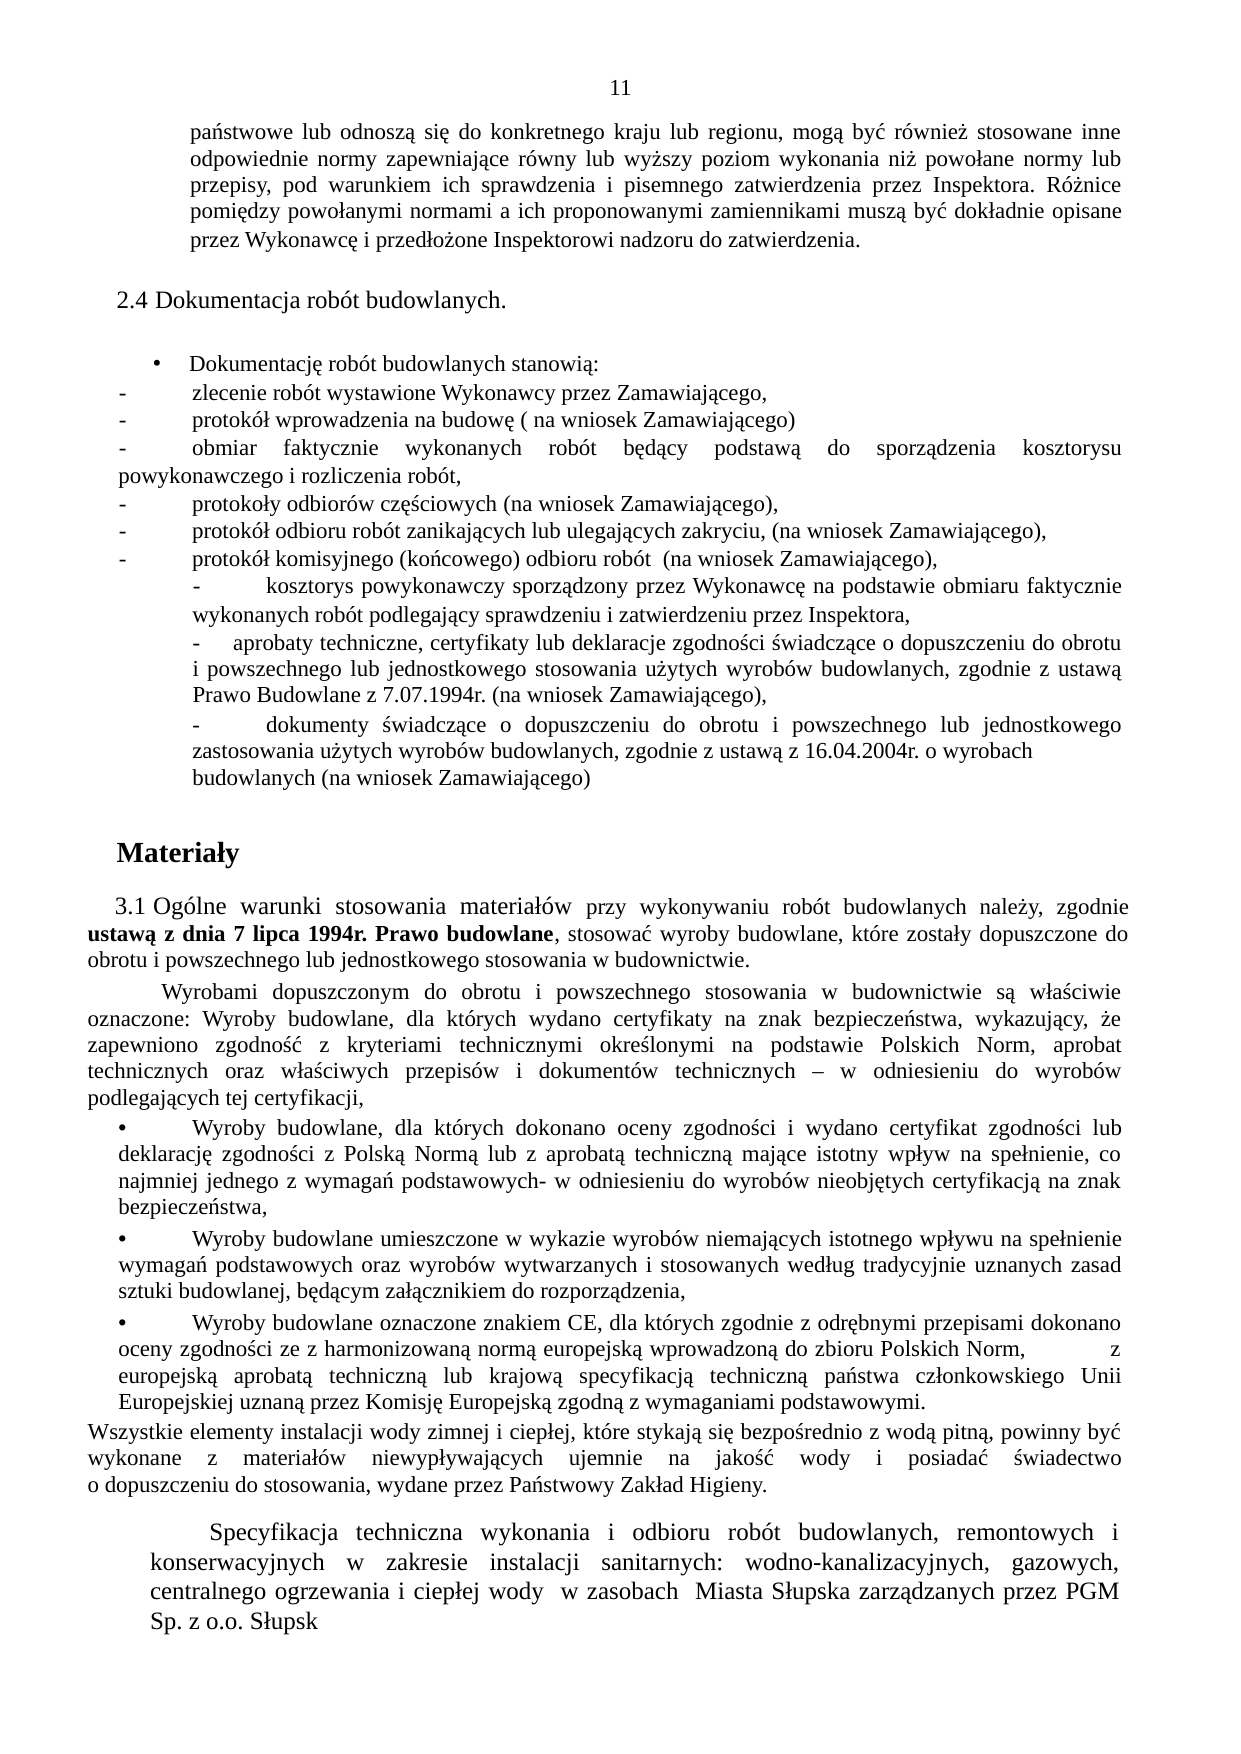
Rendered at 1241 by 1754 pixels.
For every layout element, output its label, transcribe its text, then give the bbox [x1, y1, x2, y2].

text 2.4 Dokumentacja robót budowlanych. [116, 285, 1123, 314]
text państwowe lub odnoszą się do konkretnego kraju lub regionu, mogą być również stosowane inne odpowiednie normy zapewniające równy lub wyższy poziom wykonania niż powołane normy lub przepisy, pod warunkiem ich sprawdzenia i pisemnego zatwierdzenia przez Inspektora. Różnice pomiędzy powołanymi normami a ich proponowanymi zamiennikami muszą być dokładnie opisane przez Wykonawcę i przedłożone Inspektorowi nadzoru do zatwierdzenia. [154, 118, 1123, 252]
list Wyroby budowlane, dla których dokonano oceny zgodności i wydano certyfikat zgodności lub deklarację zgodności z Polską Normą lub z aprobatą techniczną mające istotny wpływ na spełnienie, co najmniej jednego z wymagań podstawowych- w odniesieniu do wyrobów nieobjętych certyfikacją na znak bezpieczeństwa, [118, 1114, 1123, 1219]
list protokół komisyjnego (końcowego) odbioru robót (na wniosek Zamawiającego), [118, 545, 1123, 571]
text budowlanych (na wniosek Zamawiającego) [192, 764, 1123, 835]
subtitle Materiały [116, 835, 1129, 869]
text • Dokumentację robót budowlanych stanowią: [87, 348, 1129, 377]
list Wyroby budowlane oznaczone znakiem CE, dla których zgodnie z odrębnymi przepisami dokonano oceny zgodności ze z harmonizowaną normą europejską wprowadzoną do zbioru Polskich Norm, z europejską aprobatą techniczną lub krajową specyfikacją techniczną państwa członkowskiego Unii Europejskiej uznaną przez Komisję Europejską zgodną z wymaganiami podstawowymi. [118, 1309, 1123, 1414]
list Wyroby budowlane umieszczone w wykazie wyrobów niemających istotnego wpływu na spełnienie wymagań podstawowych oraz wyrobów wytwarzanych i stosowanych według tradycyjnie uznanych zasad sztuki budowlanej, będącym załącznikiem do rozporządzenia, [118, 1225, 1123, 1304]
list protokół wprowadzenia na budowę ( na wniosek Zamawiającego) [118, 406, 1123, 432]
list kosztorys powykonawczy sporządzony przez Wykonawcę na podstawie obmiaru faktycznie wykonanych robót podlegający sprawdzeniu i zatwierdzeniu przez Inspektora, [192, 572, 1123, 627]
list obmiar faktycznie wykonanych robót będący podstawą do sporządzenia kosztorysu powykonawczego i rozliczenia robót, [118, 434, 1123, 489]
text Wyrobami dopuszczonym do obrotu i powszechnego stosowania w budownictwie są właściwie oznaczone: Wyroby budowlane, dla których wydano certyfikaty na znak bezpieczeństwa, wykazujący, że zapewniono zgodność z kryteriami technicznymi określonymi na podstawie Polskich Norm, aprobat technicznych oraz właściwych przepisów i dokumentów technicznych – w odniesieniu do wyrobów podlegających tej certyfikacji, [87, 978, 1123, 1110]
text - aprobaty techniczne, certyfikaty lub deklaracje zgodności świadczące o dopuszczeniu do obrotu i powszechnego lub jednostkowego stosowania użytych wyrobów budowlanych, zgodnie z ustawą Prawo Budowlane z 7.07.1994r. (na wniosek Zamawiającego), [192, 629, 1123, 708]
text 3.1 Ogólne warunki stosowania materiałów przy wykonywaniu robót budowlanych należy, zgodnie ustawą z dnia 7 lipca 1994r. Prawo budowlane, stosować wyroby budowlane, które zostały dopuszczone do obrotu i powszechnego lub jednostkowego stosowania w budownictwie. [87, 891, 1129, 973]
text Wszystkie elementy instalacji wody zimnej i ciepłej, które stykają się bezpośrednio z wodą pitną, powinny być wykonane z materiałów niewypływających ujemnie na jakość wody i posiadać świadectwo o dopuszczeniu do stosowania, wydane przez Państwowy Zakład Higieny. [87, 1418, 1123, 1497]
list zlecenie robót wystawione Wykonawcy przez Zamawiającego, [118, 379, 1123, 405]
list dokumenty świadczące o dopuszczeniu do obrotu i powszechnego lub jednostkowego zastosowania użytych wyrobów budowlanych, zgodnie z ustawą z 16.04.2004r. o wyrobach [192, 711, 1123, 764]
list protokoły odbiorów częściowych (na wniosek Zamawiającego), [118, 490, 1123, 516]
list protokół odbioru robót zanikających lub ulegających zakryciu, (na wniosek Zamawiającego), [118, 517, 1123, 544]
